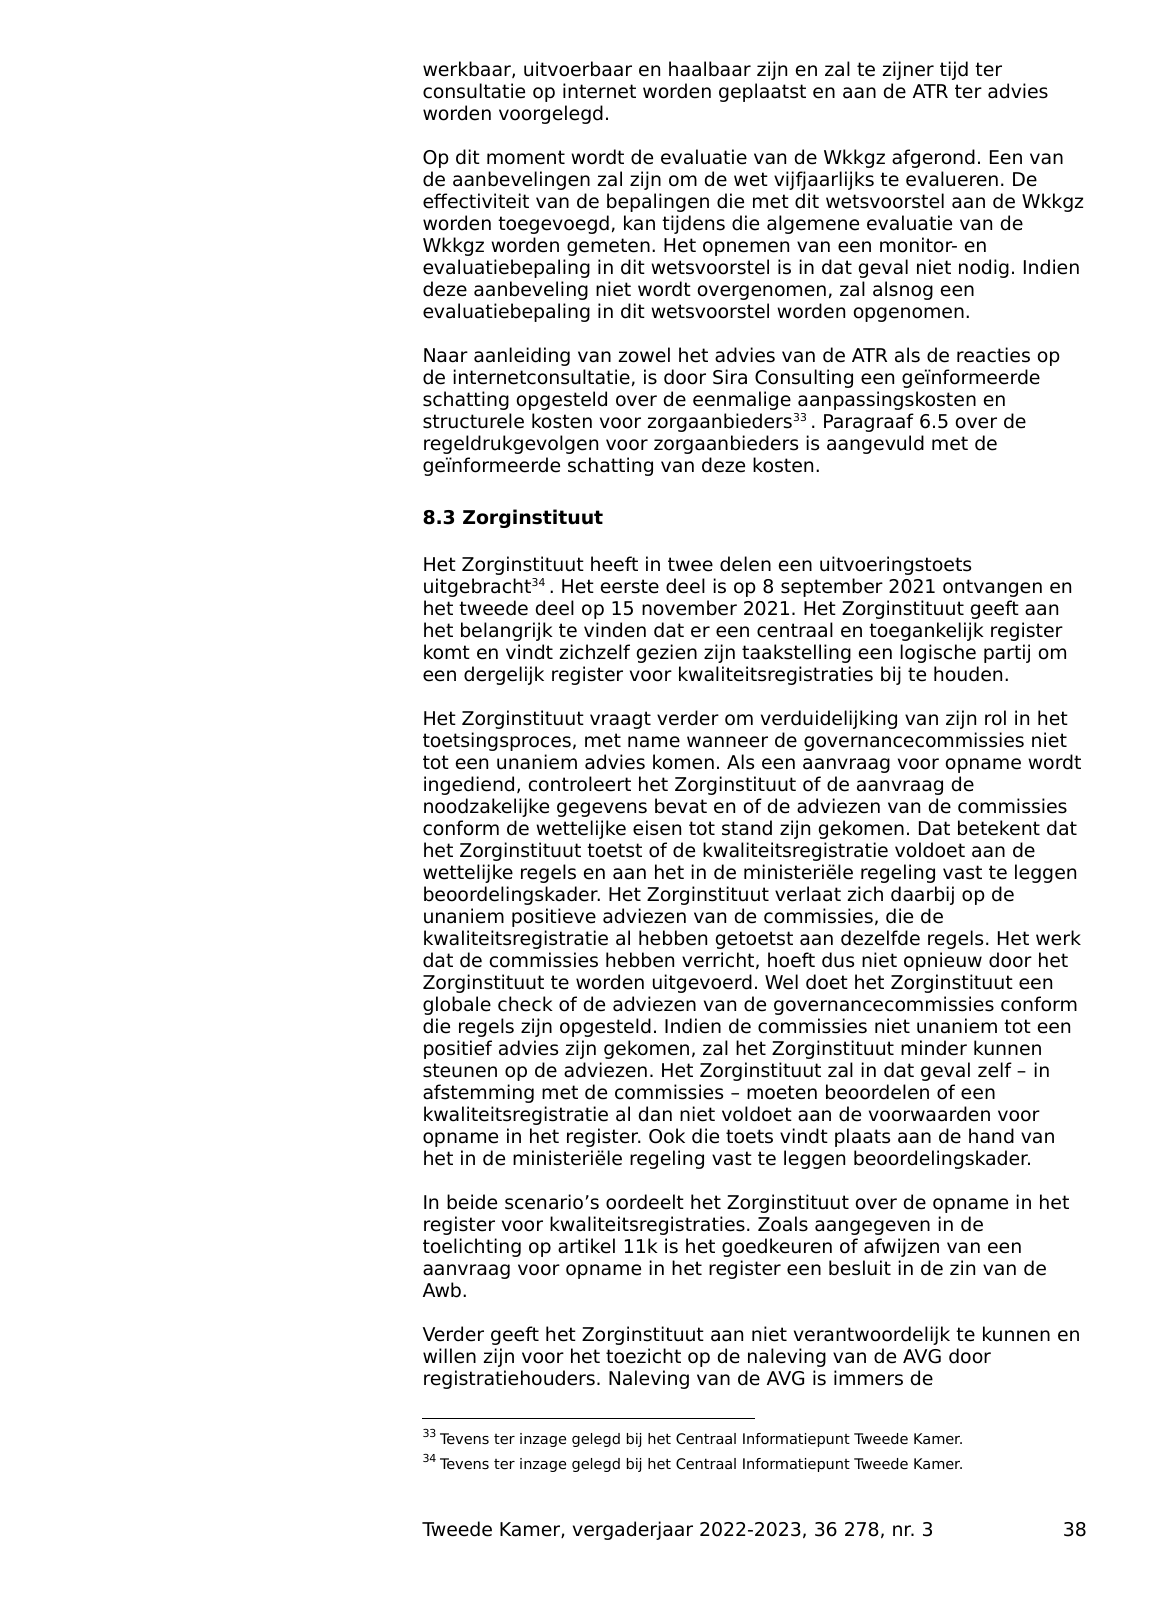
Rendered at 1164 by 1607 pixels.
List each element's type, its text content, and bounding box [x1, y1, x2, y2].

text Het Zorginstituut heeft in twee delen een uitvoeringstoets uitgebracht. Het eerste deel is op 8 september 2021 ontvangen en het tweede deel op 15 november 2021. Het Zorginstituut geeft aan het belangrijk te vinden dat er een centraal en toegankelijk register komt en vindt zichzelf gezien zijn taakstelling een logische partij om een dergelijk register voor kwaliteitsregistraties bij te houden. [422, 554, 1087, 686]
text Tevens ter inzage gelegd bij het Centraal Informatiepunt Tweede Kamer. [422, 1452, 1087, 1474]
text Het Zorginstituut vraagt verder om verduidelijking van zijn rol in het toetsingsproces, met name wanneer de governancecommissies niet tot een unaniem advies komen. Als een aanvraag voor opname wordt ingediend, controleert het Zorginstituut of de aanvraag de noodzakelijke gegevens bevat en of de adviezen van de commissies conform de wettelijke eisen tot stand zijn gekomen. Dat betekent dat het Zorginstituut toetst of de kwaliteitsregistratie voldoet aan de wettelijke regels en aan het in de ministeriële regeling vast te leggen beoordelingskader. Het Zorginstituut verlaat zich daarbij op de unaniem positieve adviezen van de commissies, die de kwaliteitsregistratie al hebben getoetst aan dezelfde regels. Het werk dat de commissies hebben verricht, hoeft dus niet opnieuw door het Zorginstituut te worden uitgevoerd. Wel doet het Zorginstituut een globale check of de adviezen van de governancecommissies conform die regels zijn opgesteld. Indien de commissies niet unaniem tot een positief advies zijn gekomen, zal het Zorginstituut minder kunnen steunen op de adviezen. Het Zorginstituut zal in dat geval zelf – in afstemming met de commissies – moeten beoordelen of een kwaliteitsregistratie al dan niet voldoet aan de voorwaarden voor opname in het register. Ook die toets vindt plaats aan de hand van het in de ministeriële regeling vast te leggen beoordelingskader. [422, 708, 1087, 1170]
text Op dit moment wordt de evaluatie van de Wkkgz afgerond. Een van de aanbevelingen zal zijn om de wet vijfjaarlijks te evalueren. De effectiviteit van de bepalingen die met dit wetsvoorstel aan de Wkkgz worden toegevoegd, kan tijdens die algemene evaluatie van de Wkkgz worden gemeten. Het opnemen van een monitor- en evaluatiebepaling in dit wetsvoorstel is in dat geval niet nodig. Indien deze aanbeveling niet wordt overgenomen, zal alsnog een evaluatiebepaling in dit wetsvoorstel worden opgenomen. [422, 147, 1087, 323]
text Naar aanleiding van zowel het advies van de ATR als de reacties op de internetconsultatie, is door Sira Consulting een geïnformeerde schatting opgesteld over de eenmalige aanpassingskosten en structurele kosten voor zorgaanbieders. Paragraaf 6.5 over de regeldrukgevolgen voor zorgaanbieders is aangevuld met de geïnformeerde schatting van deze kosten. [422, 345, 1087, 477]
text Tevens ter inzage gelegd bij het Centraal Informatiepunt Tweede Kamer. [422, 1427, 1087, 1449]
subtitle 8.3 Zorginstituut [422, 507, 1087, 529]
text werkbaar, uitvoerbaar en haalbaar zijn en zal te zijner tijd ter consultatie op internet worden geplaatst en aan de ATR ter advies worden voorgelegd. [422, 59, 1087, 125]
text In beide scenario’s oordeelt het Zorginstituut over de opname in het register voor kwaliteitsregistraties. Zoals aangegeven in de toelichting op artikel 11k is het goedkeuren of afwijzen van een aanvraag voor opname in het register een besluit in de zin van de Awb. [422, 1192, 1087, 1302]
text Verder geeft het Zorginstituut aan niet verantwoordelijk te kunnen en willen zijn voor het toezicht op de naleving van de AVG door registratiehouders. Naleving van de AVG is immers de [422, 1324, 1087, 1390]
